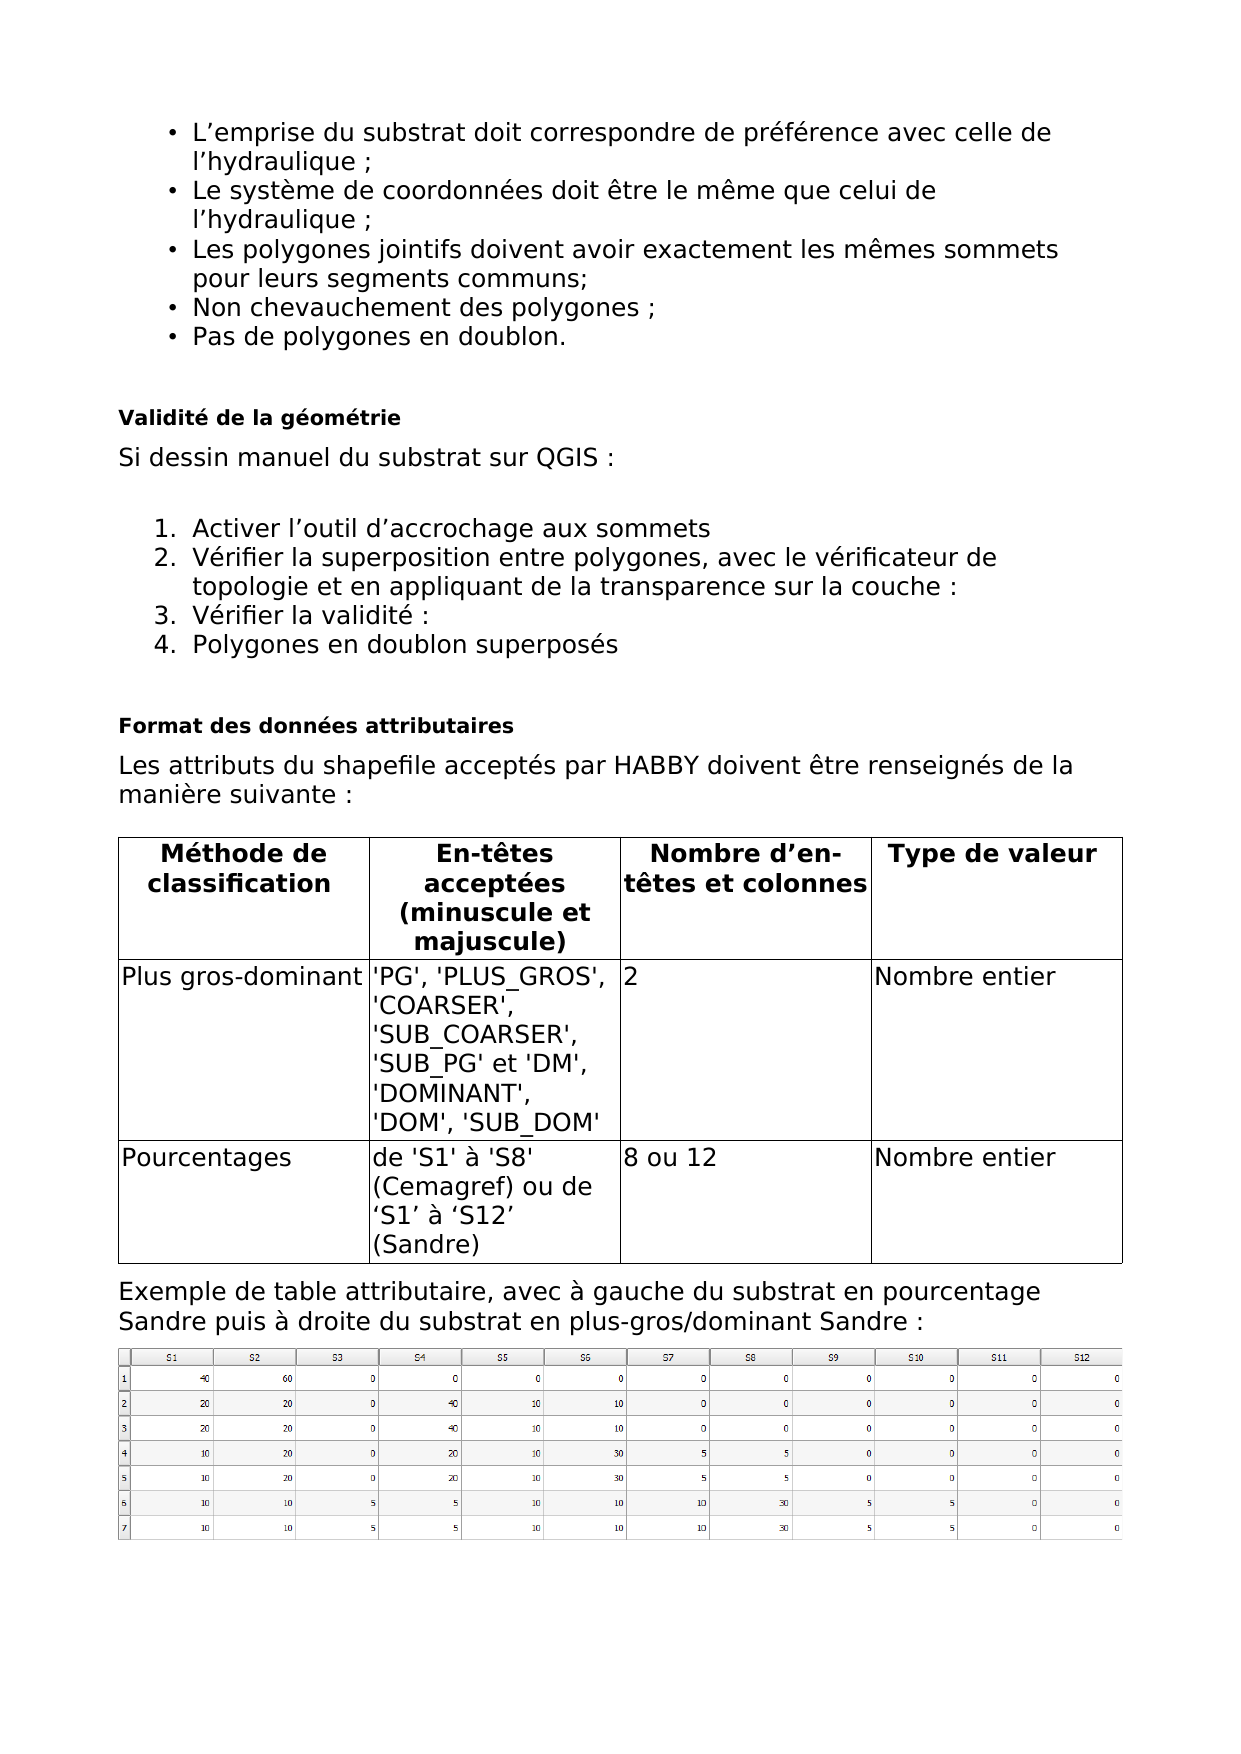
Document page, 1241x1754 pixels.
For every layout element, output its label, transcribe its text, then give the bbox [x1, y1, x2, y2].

table_cell 'PG', 'PLUS_GROS', 'COARSER', 'SUB_COARSER', 'SUB_PG' et 'DM', 'DOMINANT', 'DOM', 'SUB_DOM' [370, 960, 620, 1140]
list Les polygones jointifs doivent avoir exactement les mêmes sommets pour leurs segments communs; [177, 235, 1122, 293]
list Le système de coordonnées doit être le même que celui de l’hydraulique ; [177, 176, 1122, 235]
table_cell Plus gros-dominant [119, 960, 369, 1140]
picture [118, 1348, 1123, 1540]
table_header Méthode de classification [119, 838, 369, 959]
table_cell Pourcentages [119, 1141, 369, 1263]
text Si dessin manuel du substrat sur QGIS : [118, 443, 1122, 472]
list Pas de polygones en doublon. [177, 322, 1122, 351]
table_cell Nombre entier [872, 1141, 1122, 1263]
table_cell Nombre entier [872, 960, 1122, 1140]
list Non chevauchement des polygones ; [177, 293, 1122, 322]
table_header Nombre d’en-têtes et colonnes [621, 838, 871, 959]
table_cell 8 ou 12 [621, 1141, 871, 1263]
list Vérifier la superposition entre polygones, avec le vérificateur de topologie et en appliquant de la transparence sur la couche : [177, 543, 1122, 601]
list Activer l’outil d’accrochage aux sommets [177, 514, 1122, 543]
table_header Type de valeur [872, 838, 1122, 959]
text Les attributs du shapefile acceptés par HABBY doivent être renseignés de la manière suivante : [118, 751, 1122, 809]
subtitle Format des données attributaires [118, 714, 1122, 738]
list Polygones en doublon superposés [177, 631, 1122, 660]
list Vérifier la validité : [177, 601, 1122, 631]
table_header En-têtes acceptées (minuscule et majuscule) [370, 838, 620, 959]
subtitle Validité de la géométrie [118, 406, 1122, 430]
list L’emprise du substrat doit correspondre de préférence avec celle de l’hydraulique ; [177, 118, 1122, 176]
table_cell 2 [621, 960, 871, 1140]
text Exemple de table attributaire, avec à gauche du substrat en pourcentage Sandre puis à droite du substrat en plus-gros/dominant Sandre : [118, 1278, 1122, 1336]
table_cell de 'S1' à 'S8' (Cemagref) ou de ‘S1’ à ‘S12’ (Sandre) [370, 1141, 620, 1263]
